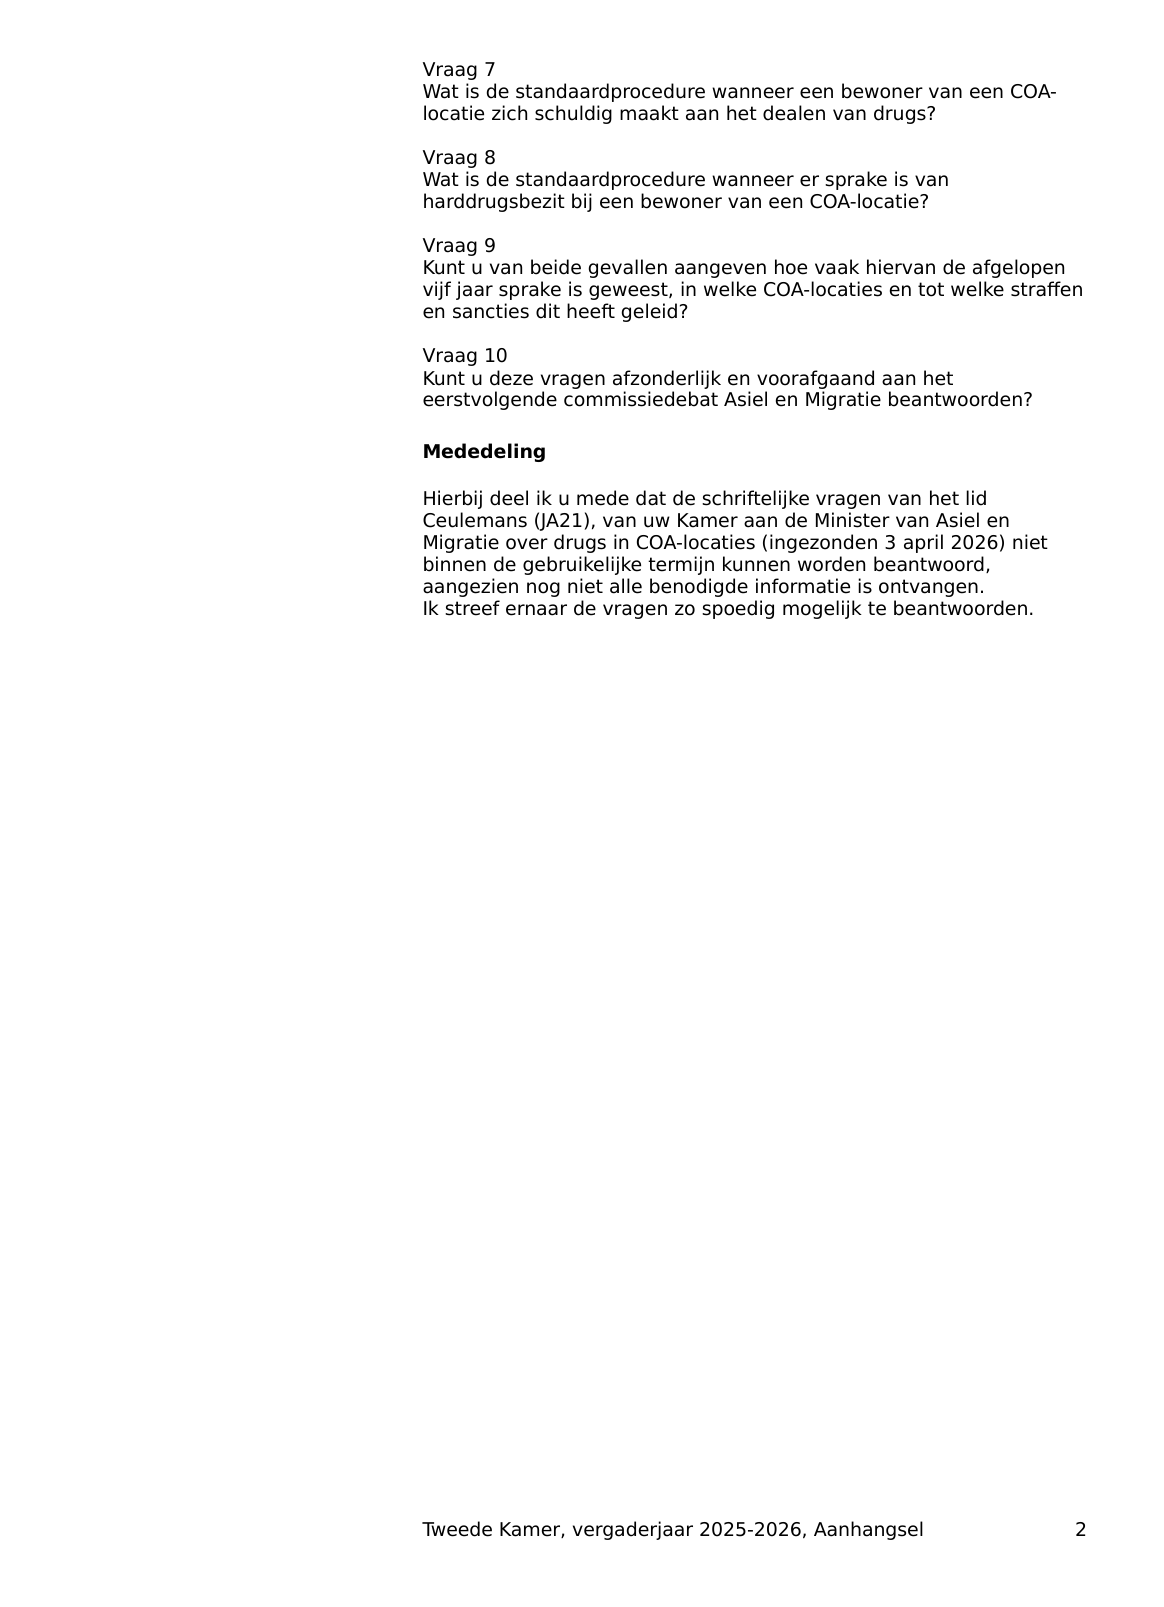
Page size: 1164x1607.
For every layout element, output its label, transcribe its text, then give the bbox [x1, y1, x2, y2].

text Kunt u van beide gevallen aangeven hoe vaak hiervan de afgelopen vijf jaar sprake is geweest, in welke COA-locaties en tot welke straffen en sancties dit heeft geleid? [422, 257, 1087, 323]
text Hierbij deel ik u mede dat de schriftelijke vragen van het lid Ceulemans (JA21), van uw Kamer aan de Minister van Asiel en Migratie over drugs in COA-locaties (ingezonden 3 april 2026) niet binnen de gebruikelijke termijn kunnen worden beantwoord, aangezien nog niet alle benodigde informatie is ontvangen. [422, 488, 1087, 598]
text Vraag 9 [422, 235, 1087, 257]
text Wat is de standaardprocedure wanneer er sprake is van harddrugsbezit bij een bewoner van een COA-locatie? [422, 169, 1087, 213]
text Vraag 8 [422, 147, 1087, 169]
text Vraag 7 [422, 59, 1087, 81]
subtitle Mededeling [422, 441, 1087, 463]
text Vraag 10 [422, 345, 1087, 367]
text Ik streef ernaar de vragen zo spoedig mogelijk te beantwoorden. [422, 598, 1087, 620]
text Kunt u deze vragen afzonderlijk en voorafgaand aan het eerstvolgende commissiedebat Asiel en Migratie beantwoorden? [422, 367, 1087, 411]
text Wat is de standaardprocedure wanneer een bewoner van een COA-locatie zich schuldig maakt aan het dealen van drugs? [422, 81, 1087, 125]
